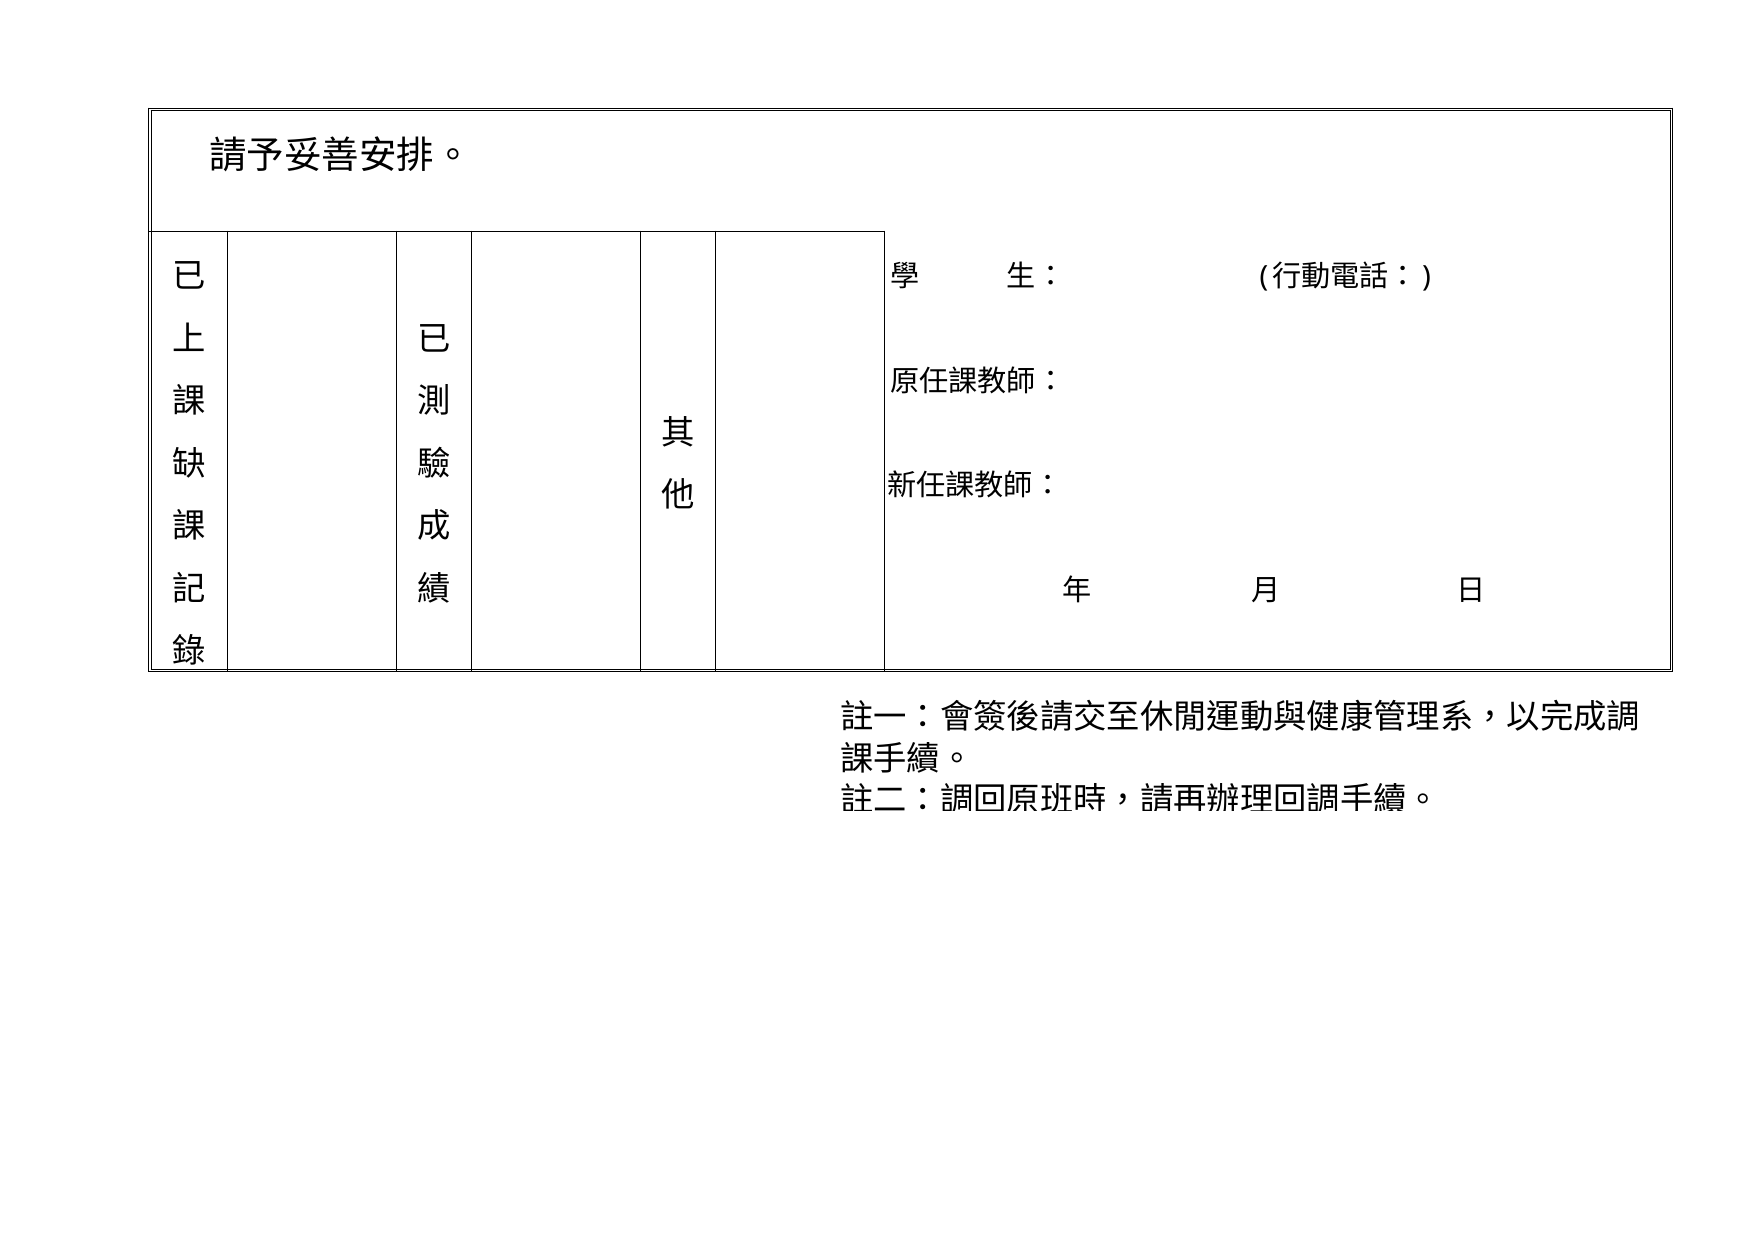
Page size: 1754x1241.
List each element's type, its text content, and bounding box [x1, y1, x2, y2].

table_cell 已 測 驗 成 績 [397, 232, 471, 669]
table_cell [228, 232, 396, 669]
table_cell [472, 232, 640, 669]
table_cell 學 生： (行動電話：) 原任課教師： 新任課教師： 年 月 日 [885, 231, 1670, 669]
table_header 請予妥善安排。 [152, 111, 1670, 231]
table_cell 其 他 [641, 232, 715, 669]
text 註二：調回原班時，請再辦理回調手續。 [840, 778, 1654, 811]
table_cell 已上課缺課記錄 [152, 232, 227, 669]
text 註一：會簽後請交至休閒運動與健康管理系，以完成調課手續。 [840, 695, 1654, 778]
table_cell [716, 232, 884, 669]
